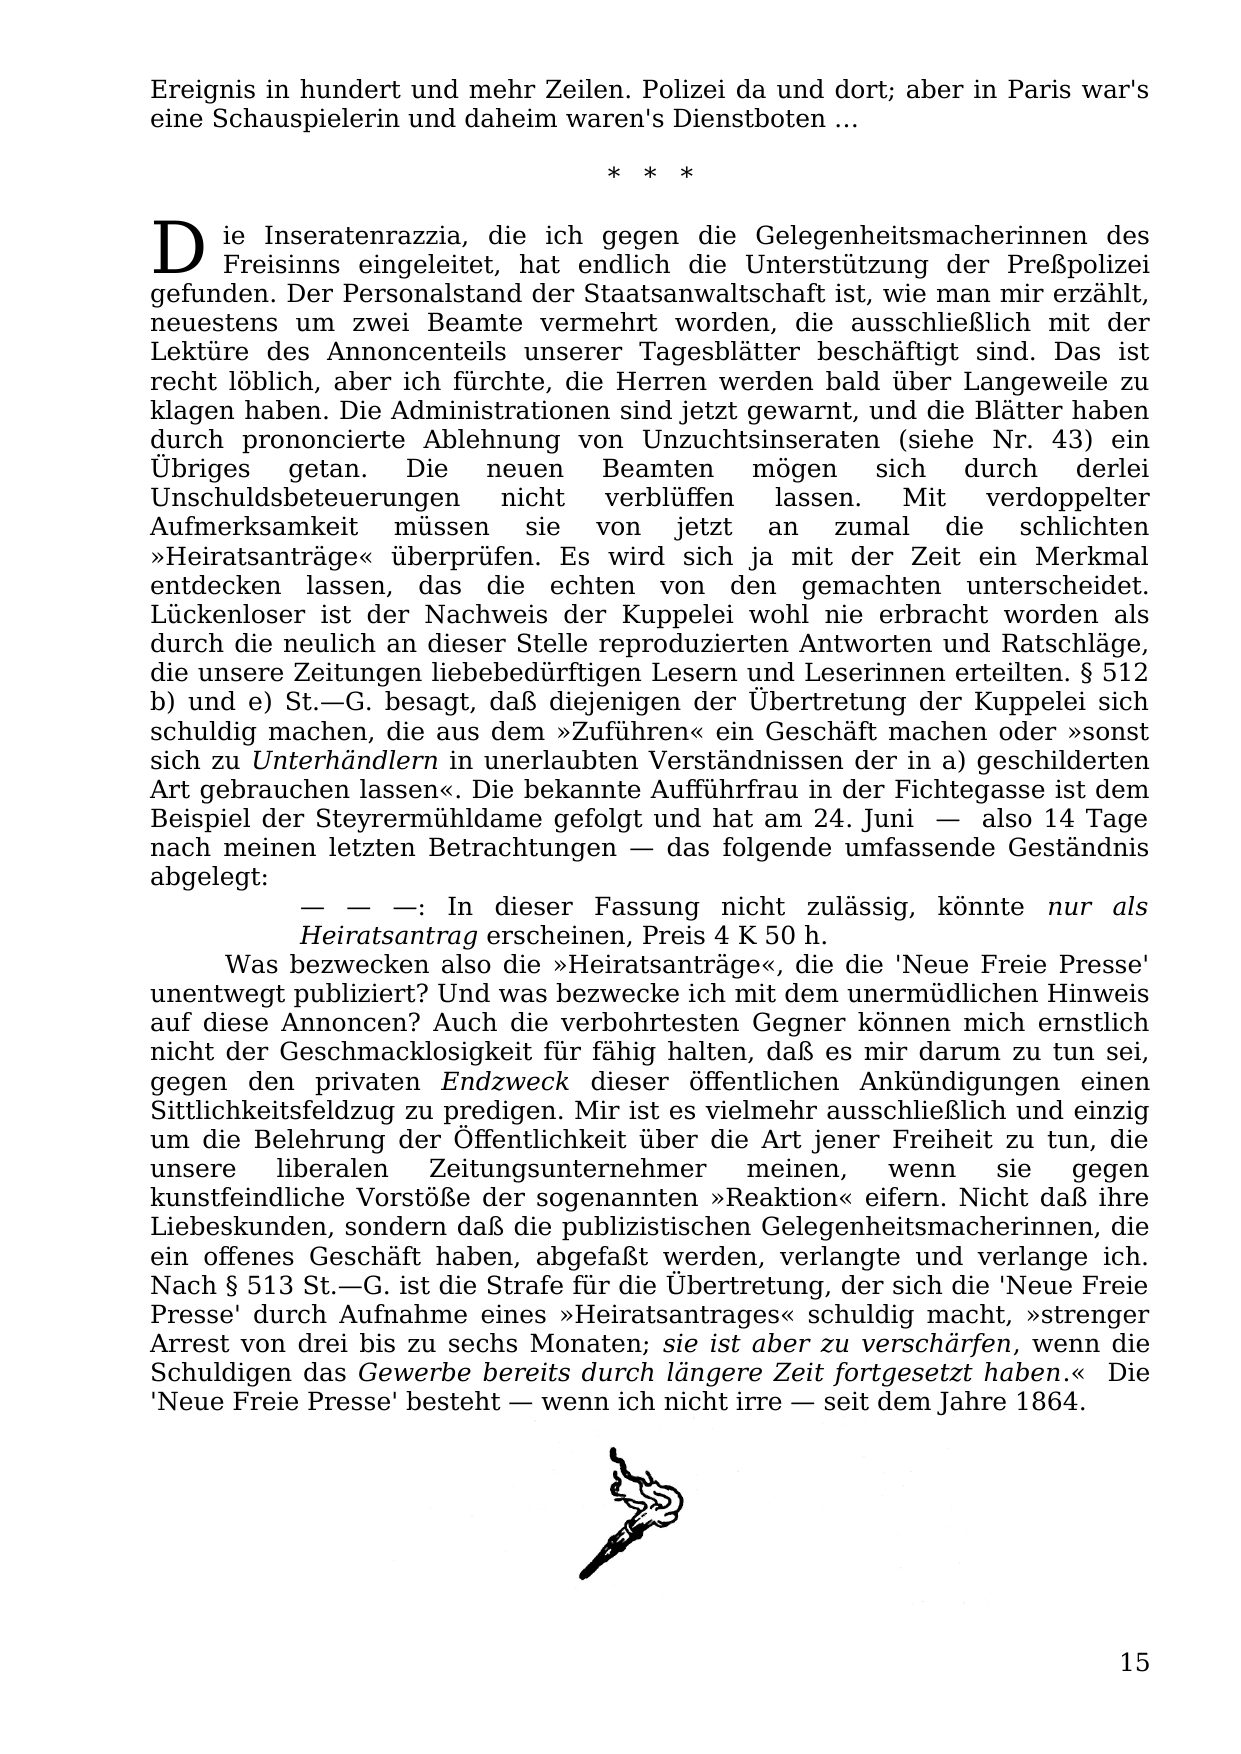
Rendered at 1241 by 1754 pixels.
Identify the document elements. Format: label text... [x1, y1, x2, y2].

text * * * [150, 162, 1151, 192]
picture [311, 1416, 990, 1605]
text — — —: In dieser Fassung nicht zulässig, könnte nur als Heiratsantrag erscheinen, Preis 4 K 50 h. [300, 892, 1151, 950]
text Die Inseratenrazzia, die ich gegen die Gelegenheitsmacherinnen des Freisinns eingeleitet, hat endlich die Unterstützung der Preßpolizei gefunden. Der Personalstand der Staatsanwaltschaft ist, wie man mir erzählt, neuestens um zwei Beamte vermehrt worden, die ausschließlich mit der Lektüre des Annoncenteils unserer Tagesblätter beschäftigt sind. Das ist recht löblich, aber ich fürchte, die Herren werden bald über Langeweile zu klagen haben. Die Administrationen sind jetzt gewarnt, und die Blätter haben durch prononcierte Ablehnung von Unzuchtsinseraten (siehe Nr. 43) ein Übriges getan. Die neuen Beamten mögen sich durch derlei Unschuldsbeteuerungen nicht verblüffen lassen. Mit verdoppelter Aufmerksamkeit müssen sie von jetzt an zumal die schlichten »Heiratsanträge« überprüfen. Es wird sich ja mit der Zeit ein Merkmal entdecken lassen, das die echten von den gemachten unterscheidet. Lückenloser ist der Nachweis der Kuppelei wohl nie erbracht worden als durch die neulich an dieser Stelle reproduzierten Antworten und Ratschläge, die unsere Zeitungen liebebedürftigen Lesern und Leserinnen erteilten. § 512 b) und e) St.—G. besagt, daß diejenigen der Übertretung der Kuppelei sich schuldig machen, die aus dem »Zuführen« ein Geschäft machen oder »sonst sich zu Unterhändlern in unerlaubten Verständnissen der in a) geschilderten Art gebrauchen lassen«. Die bekannte Aufführfrau in der Fichtegasse ist dem Beispiel der Steyrermühldame gefolgt und hat am 24. Juni — also 14 Tage nach meinen letzten Betrachtungen — das folgende umfassende Geständnis abgelegt: [150, 221, 1151, 892]
text Ereignis in hundert und mehr Zeilen. Polizei da und dort; aber in Paris war's eine Schauspielerin und daheim waren's Dienstboten … [150, 75, 1151, 133]
text Was bezwecken also die »Heiratsanträge«, die die 'Neue Freie Presse' unentwegt publiziert? Und was bezwecke ich mit dem unermüdlichen Hinweis auf diese Annoncen? Auch die verbohrtesten Gegner können mich ernstlich nicht der Geschmacklosigkeit für fähig halten, daß es mir darum zu tun sei, gegen den privaten Endzweck dieser öffentlichen Ankündigungen einen Sittlichkeitsfeldzug zu predigen. Mir ist es vielmehr ausschließlich und einzig um die Belehrung der Öffentlichkeit über die Art jener Freiheit zu tun, die unsere liberalen Zeitungsunternehmer meinen, wenn sie gegen kunstfeindliche Vorstöße der sogenannten »Reaktion« eifern. Nicht daß ihre Liebeskunden, sondern daß die publizistischen Gelegenheitsmacherinnen, die ein offenes Geschäft haben, abgefaßt werden, verlangte und verlange ich. Nach § 513 St.—G. ist die Strafe für die Übertretung, der sich die 'Neue Freie Presse' durch Aufnahme eines »Heiratsantrages« schuldig macht, »strenger Arrest von drei bis zu sechs Monaten; sie ist aber zu verschärfen, wenn die Schuldigen das Gewerbe bereits durch längere Zeit fortgesetzt haben.« Die 'Neue Freie Presse' besteht — wenn ich nicht irre — seit dem Jahre 1864. [150, 950, 1151, 1417]
